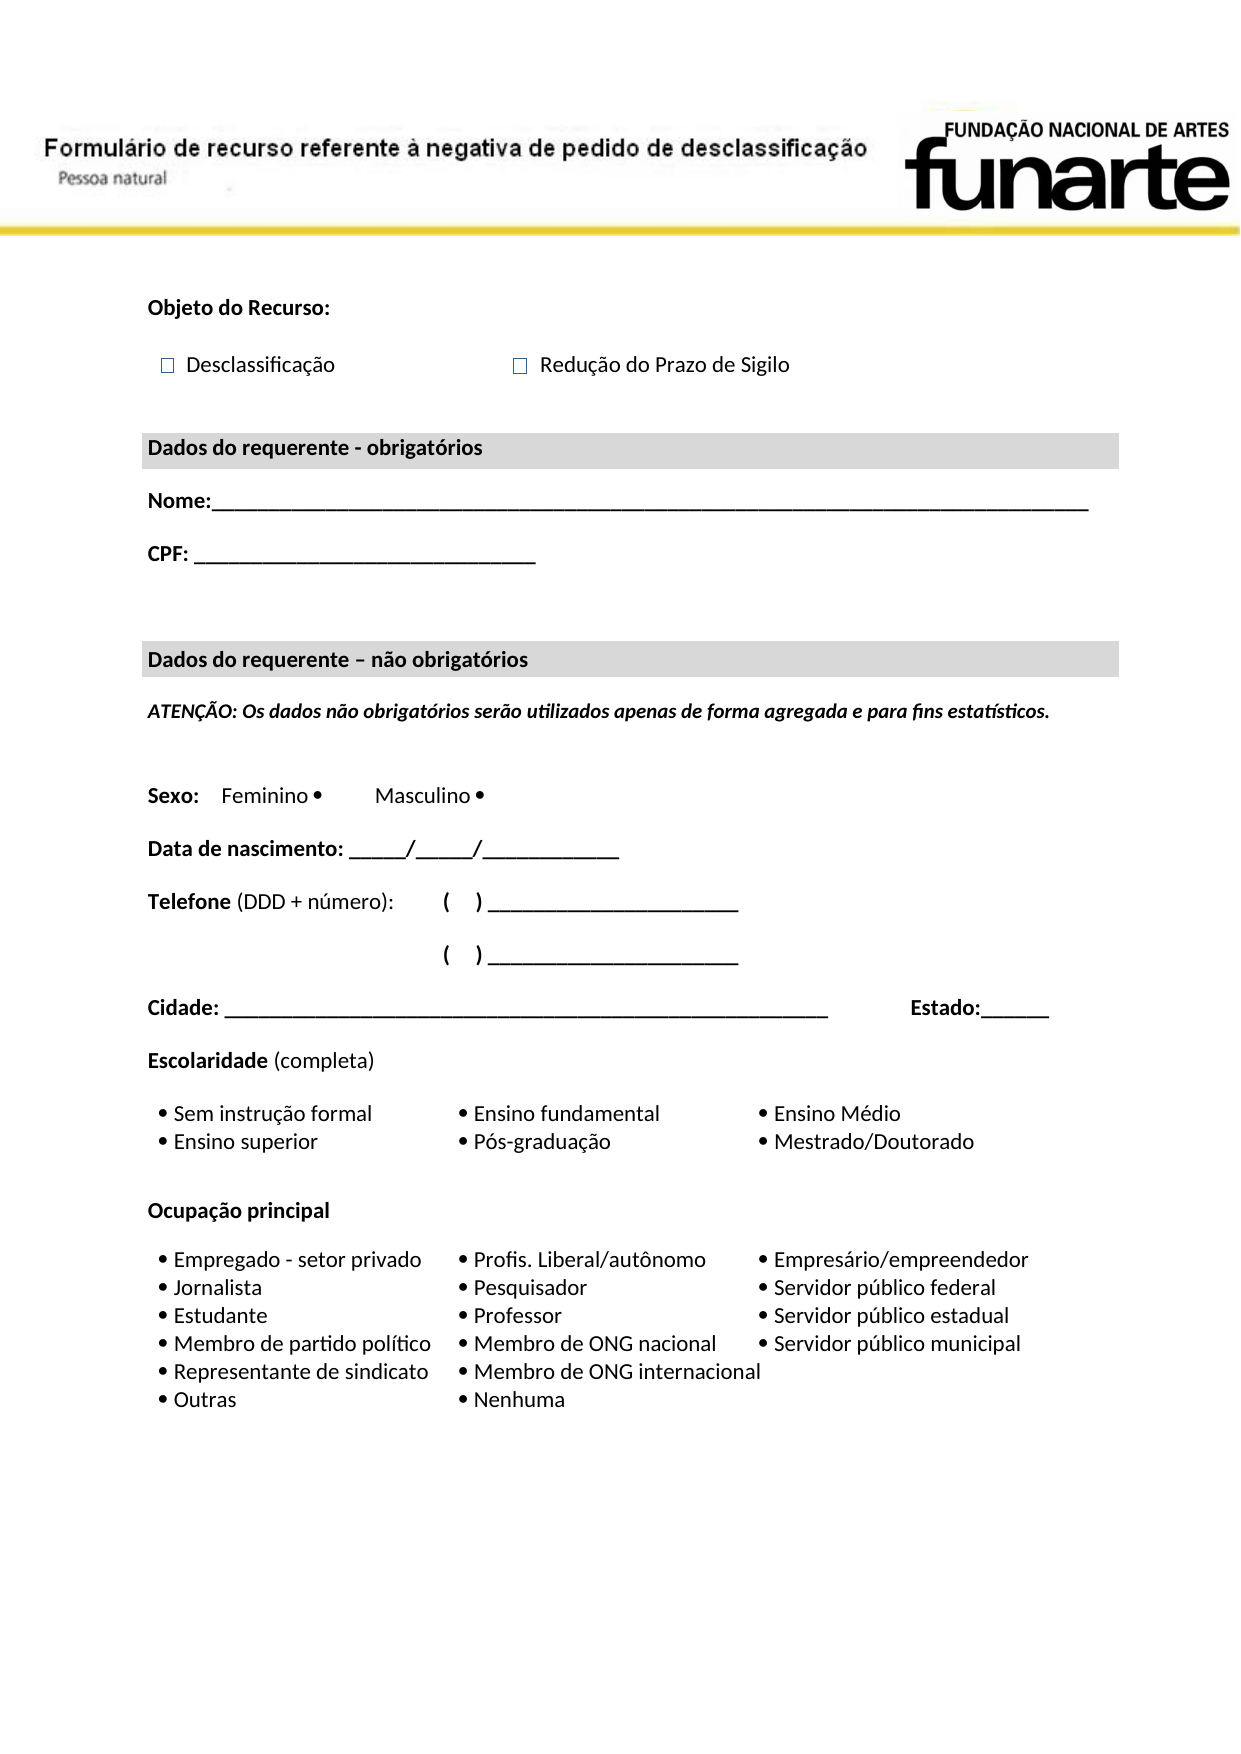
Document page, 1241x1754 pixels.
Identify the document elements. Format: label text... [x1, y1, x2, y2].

text CPF: ______________________________ [148, 539, 1092, 568]
table_cell  Servidor público estadual [748, 1301, 1048, 1329]
table_cell  Servidor público federal [748, 1273, 1048, 1301]
table_header  Profis. Liberal/autônomo [448, 1245, 748, 1273]
text ( ) ______________________ [148, 940, 1092, 968]
table_header  Ensino Médio [748, 1099, 1048, 1127]
table_header Desclassificação [175, 349, 513, 381]
table_cell  Professor [448, 1301, 748, 1329]
text Objeto do Recurso: [148, 293, 1092, 349]
table_header  Empregado - setor privado [148, 1245, 448, 1273]
table_cell  Estudante [148, 1301, 448, 1329]
text Escolaridade (completa) [148, 1046, 1092, 1074]
table_cell  Membro de ONG internacional [448, 1357, 1048, 1385]
table_cell  Jornalista [148, 1273, 448, 1301]
text Telefone (DDD + número): ( ) ______________________ [148, 887, 1092, 915]
table_cell [748, 1385, 1048, 1497]
table_cell  Representante de sindicato [148, 1357, 448, 1385]
table_header  Ensino fundamental [448, 1099, 748, 1127]
text ATENÇÃO: Os dados não obrigatórios serão utilizados apenas de forma agregada e para fins estatísticos. [148, 699, 1092, 724]
table_cell  Nenhuma [448, 1385, 748, 1497]
table_header Redução do Prazo de Sigilo [513, 349, 1056, 381]
table_header  Sem instrução formal [148, 1099, 448, 1127]
table_cell  Membro de ONG nacional [448, 1329, 748, 1357]
text Data de nascimento: _____/_____/____________ [148, 834, 1092, 862]
table_header  Empresário/empreendedor [748, 1245, 1048, 1273]
text Sexo: Feminino  Masculino  [148, 749, 1092, 809]
table_header [148, 349, 175, 381]
table_cell  Ensino superior [148, 1127, 448, 1155]
table_cell  Outras [148, 1385, 448, 1497]
table_cell  Pós-graduação [448, 1127, 748, 1155]
table_cell  Servidor público municipal [748, 1329, 1048, 1357]
text Nome:_____________________________________________________________________________ [148, 487, 1092, 514]
text Cidade: _____________________________________________________ Estado:______ [148, 993, 1092, 1021]
text Ocupação principal [148, 1196, 1092, 1224]
table_cell  Mestrado/Doutorado [748, 1127, 1048, 1155]
table_cell  Membro de partido político [148, 1329, 448, 1357]
table_cell  Pesquisador [448, 1273, 748, 1301]
